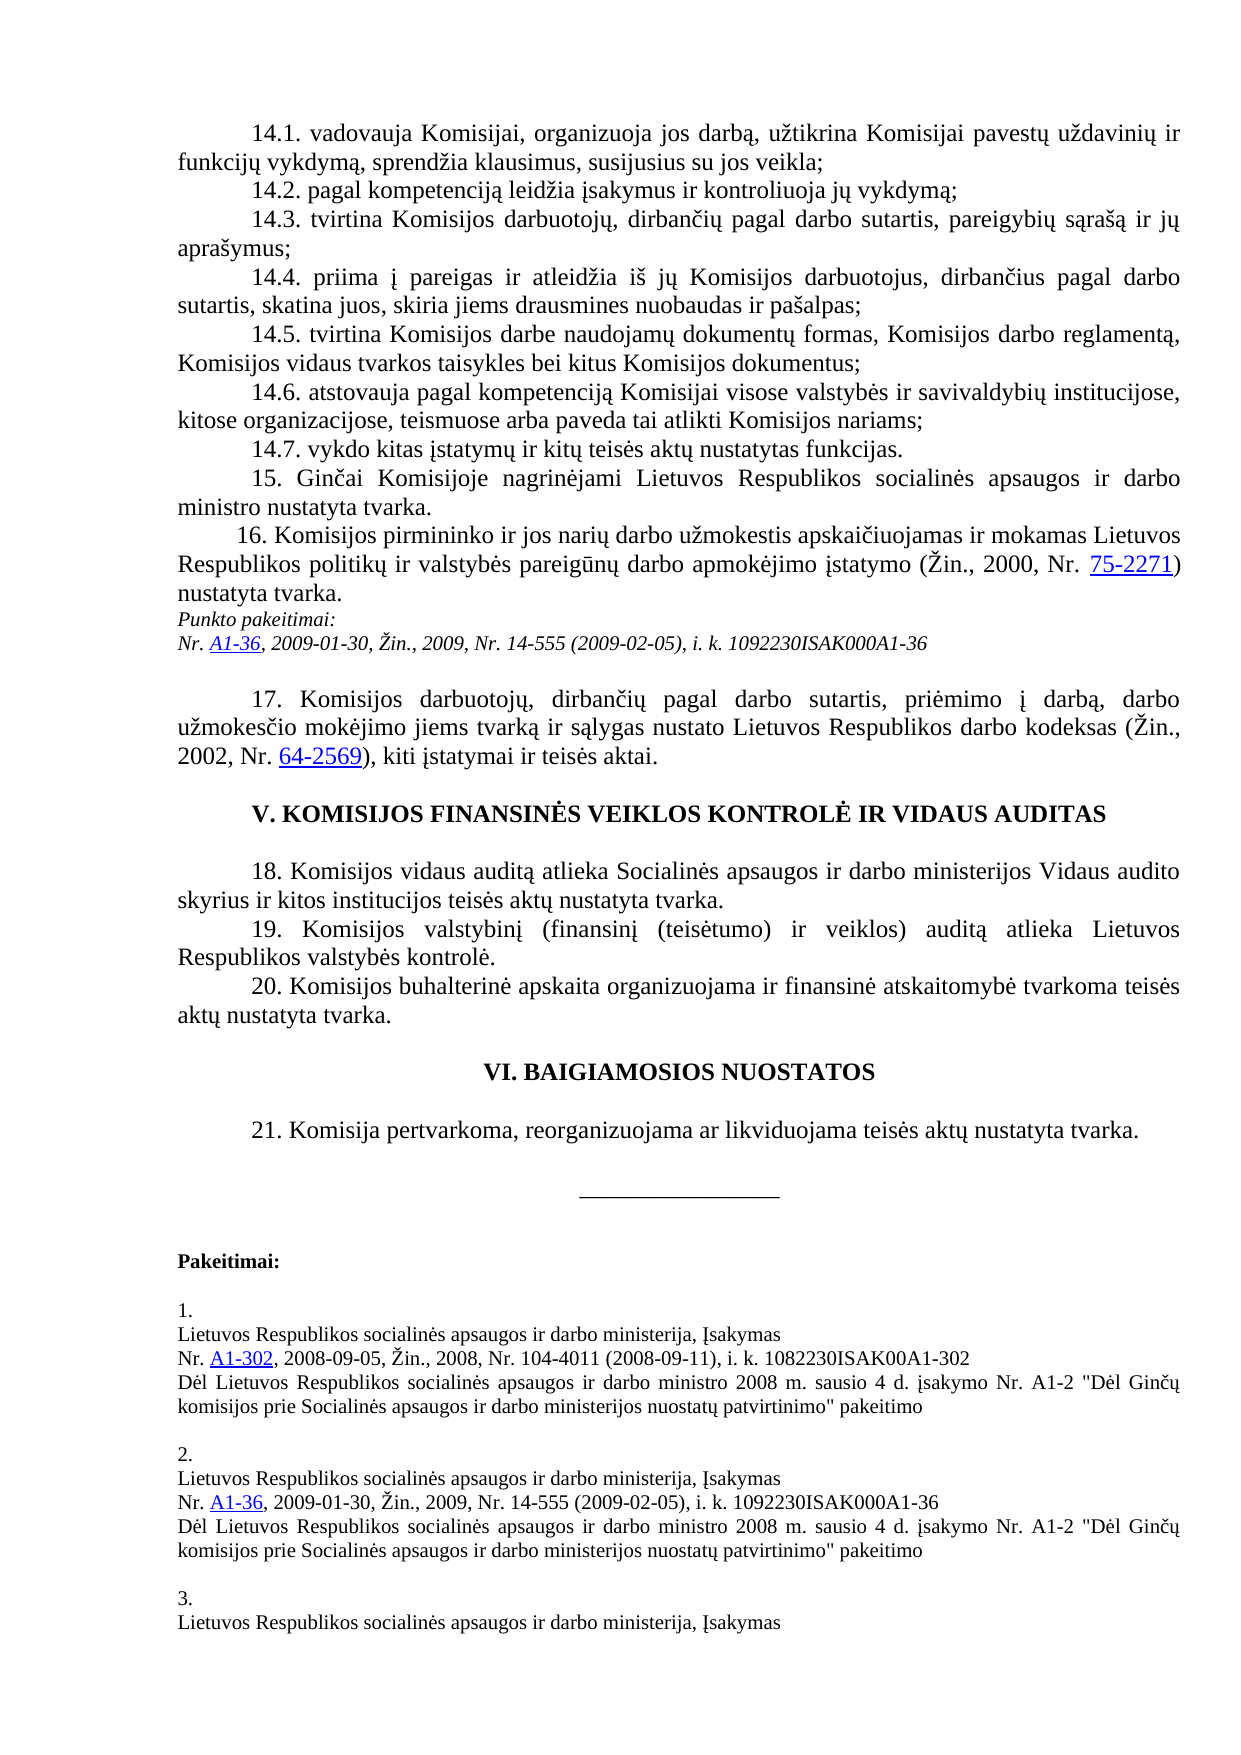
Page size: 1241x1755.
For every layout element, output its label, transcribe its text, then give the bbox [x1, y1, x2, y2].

text 14.1. vadovauja Komisijai, organizuoja jos darbą, užtikrina Komisijai pavestų uždavinių ir funkcijų vykdymą, sprendžia klausimus, susijusius su jos veikla; [177, 118, 1181, 176]
text 15. Ginčai Komisijoje nagrinėjami Lietuvos Respublikos socialinės apsaugos ir darbo ministro nustatyta tvarka. [177, 463, 1181, 521]
text VI. BAIGIAMOSIOS NUOSTATOS [177, 1057, 1181, 1086]
text 1. [177, 1297, 1181, 1322]
text Lietuvos Respublikos socialinės apsaugos ir darbo ministerija, Įsakymas [177, 1466, 1181, 1490]
text Lietuvos Respublikos socialinės apsaugos ir darbo ministerija, Įsakymas [177, 1322, 1181, 1346]
text Lietuvos Respublikos socialinės apsaugos ir darbo ministerija, Įsakymas [177, 1610, 1181, 1634]
text 19. Komisijos valstybinį (finansinį (teisėtumo) ir veiklos) auditą atlieka Lietuvos Respublikos valstybės kontrolė. [177, 914, 1181, 971]
text 21. Komisija pertvarkoma, reorganizuojama ar likviduojama teisės aktų nustatyta tvarka. [177, 1115, 1181, 1144]
text Pakeitimai: [177, 1249, 1181, 1273]
text 18. Komisijos vidaus auditą atlieka Socialinės apsaugos ir darbo ministerijos Vidaus audito skyrius ir kitos institucijos teisės aktų nustatyta tvarka. [177, 856, 1181, 914]
text Dėl Lietuvos Respublikos socialinės apsaugos ir darbo ministro 2008 m. sausio 4 d. įsakymo Nr. A1-2 "Dėl Ginčų komisijos prie Socialinės apsaugos ir darbo ministerijos nuostatų patvirtinimo" pakeitimo [177, 1514, 1181, 1562]
text 14.7. vykdo kitas įstatymų ir kitų teisės aktų nustatytas funkcijas. [177, 434, 1181, 463]
text 3. [177, 1586, 1181, 1610]
text 14.4. priima į pareigas ir atleidžia iš jų Komisijos darbuotojus, dirbančius pagal darbo sutartis, skatina juos, skiria jiems drausmines nuobaudas ir pašalpas; [177, 262, 1181, 319]
text 16. Komisijos pirmininko ir jos narių darbo užmokestis apskaičiuojamas ir mokamas Lietuvos Respublikos politikų ir valstybės pareigūnų darbo apmokėjimo įstatymo (Žin., 2000, Nr. 75-2271) nustatyta tvarka. [177, 521, 1181, 607]
text Dėl Lietuvos Respublikos socialinės apsaugos ir darbo ministro 2008 m. sausio 4 d. įsakymo Nr. A1-2 "Dėl Ginčų komisijos prie Socialinės apsaugos ir darbo ministerijos nuostatų patvirtinimo" pakeitimo [177, 1370, 1181, 1418]
text Nr. A1-302, 2008-09-05, Žin., 2008, Nr. 104-4011 (2008-09-11), i. k. 1082230ISAK00A1-302 [177, 1346, 1181, 1370]
text V. komisijos finansinės veiklos kontrolė ir vidaus auditas [177, 799, 1181, 827]
text 2. [177, 1442, 1181, 1466]
text 14.5. tvirtina Komisijos darbe naudojamų dokumentų formas, Komisijos darbo reglamentą, Komisijos vidaus tvarkos taisykles bei kitus Komisijos dokumentus; [177, 319, 1181, 377]
text Punkto pakeitimai: [177, 607, 1181, 631]
text 17. Komisijos darbuotojų, dirbančių pagal darbo sutartis, priėmimo į darbą, darbo užmokesčio mokėjimo jiems tvarką ir sąlygas nustato Lietuvos Respublikos darbo kodeksas (Žin., 2002, Nr. 64-2569), kiti įstatymai ir teisės aktai. [177, 684, 1181, 770]
text ________________ [177, 1172, 1181, 1201]
text Nr. A1-36, 2009-01-30, Žin., 2009, Nr. 14-555 (2009-02-05), i. k. 1092230ISAK000A1-36 [177, 1490, 1181, 1514]
text 14.3. tvirtina Komisijos darbuotojų, dirbančių pagal darbo sutartis, pareigybių sąrašą ir jų aprašymus; [177, 204, 1181, 262]
text 14.6. atstovauja pagal kompetenciją Komisijai visose valstybės ir savivaldybių institucijose, kitose organizacijose, teismuose arba paveda tai atlikti Komisijos nariams; [177, 377, 1181, 434]
text Nr. A1-36, 2009-01-30, Žin., 2009, Nr. 14-555 (2009-02-05), i. k. 1092230ISAK000A1-36 [177, 631, 1181, 655]
text 14.2. pagal kompetenciją leidžia įsakymus ir kontroliuoja jų vykdymą; [177, 176, 1181, 204]
text 20. Komisijos buhalterinė apskaita organizuojama ir finansinė atskaitomybė tvarkoma teisės aktų nustatyta tvarka. [177, 971, 1181, 1029]
